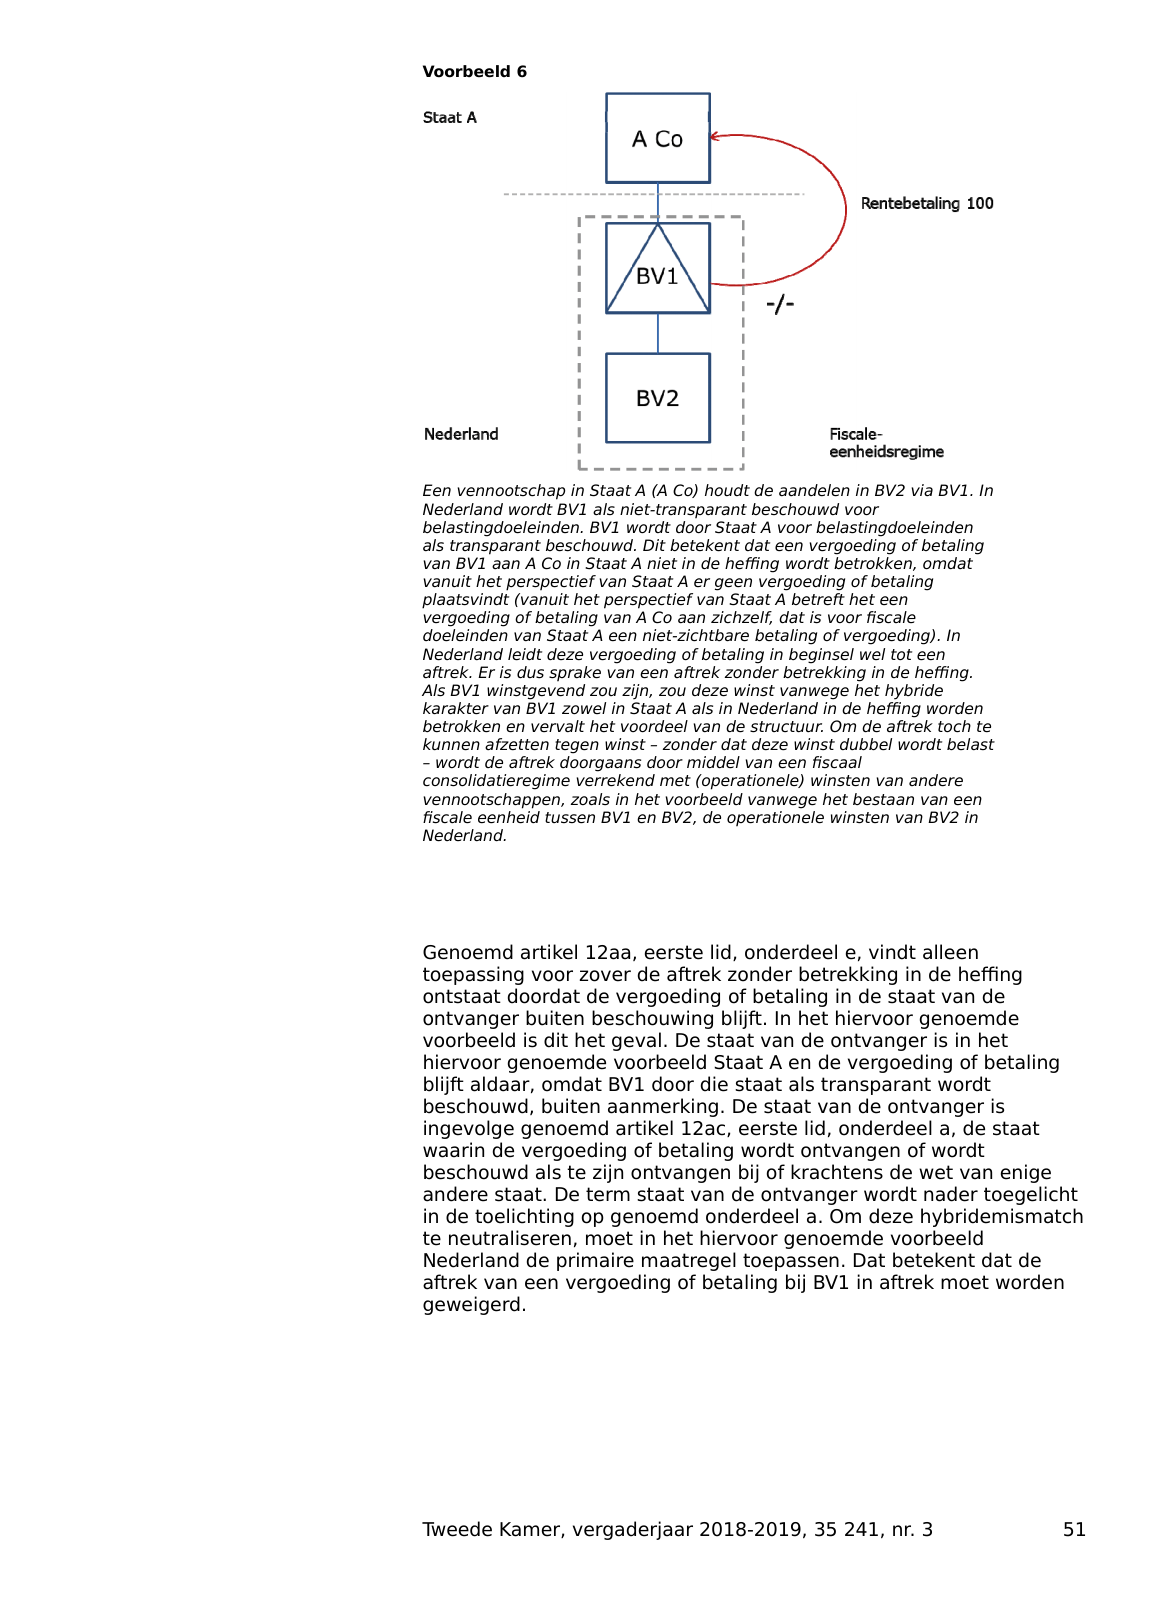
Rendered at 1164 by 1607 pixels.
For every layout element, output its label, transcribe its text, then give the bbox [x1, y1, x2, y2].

picture [422, 92, 1002, 471]
text Een vennootschap in Staat A (A Co) houdt de aandelen in BV2 via BV1. In Nederland wordt BV1 als niet-transparant beschouwd voor belastingdoeleinden. BV1 wordt door Staat A voor belastingdoeleinden als transparant beschouwd. Dit betekent dat een vergoeding of betaling van BV1 aan A Co in Staat A niet in de heffing wordt betrokken, omdat vanuit het perspectief van Staat A er geen vergoeding of betaling plaatsvindt (vanuit het perspectief van Staat A betreft het een vergoeding of betaling van A Co aan zichzelf, dat is voor fiscale doeleinden van Staat A een niet-zichtbare betaling of vergoeding). In Nederland leidt deze vergoeding of betaling in beginsel wel tot een aftrek. Er is dus sprake van een aftrek zonder betrekking in de heffing. Als BV1 winstgevend zou zijn, zou deze winst vanwege het hybride karakter van BV1 zowel in Staat A als in Nederland in de heffing worden betrokken en vervalt het voordeel van de structuur. Om de aftrek toch te kunnen afzetten tegen winst – zonder dat deze winst dubbel wordt belast – wordt de aftrek doorgaans door middel van een fiscaal consolidatieregime verrekend met (operationele) winsten van andere vennootschappen, zoals in het voorbeeld vanwege het bestaan van een fiscale eenheid tussen BV1 en BV2, de operationele winsten van BV2 in Nederland. [422, 482, 1001, 845]
text Genoemd artikel 12aa, eerste lid, onderdeel e, vindt alleen toepassing voor zover de aftrek zonder betrekking in de heffing ontstaat doordat de vergoeding of betaling in de staat van de ontvanger buiten beschouwing blijft. In het hiervoor genoemde voorbeeld is dit het geval. De staat van de ontvanger is in het hiervoor genoemde voorbeeld Staat A en de vergoeding of betaling blijft aldaar, omdat BV1 door die staat als transparant wordt beschouwd, buiten aanmerking. De staat van de ontvanger is ingevolge genoemd artikel 12ac, eerste lid, onderdeel a, de staat waarin de vergoeding of betaling wordt ontvangen of wordt beschouwd als te zijn ontvangen bij of krachtens de wet van enige andere staat. De term staat van de ontvanger wordt nader toegelicht in de toelichting op genoemd onderdeel a. Om deze hybridemismatch te neutraliseren, moet in het hiervoor genoemde voorbeeld Nederland de primaire maatregel toepassen. Dat betekent dat de aftrek van een vergoeding of betaling bij BV1 in aftrek moet worden geweigerd. [422, 942, 1087, 1316]
text Voorbeeld 6 [422, 63, 1001, 81]
